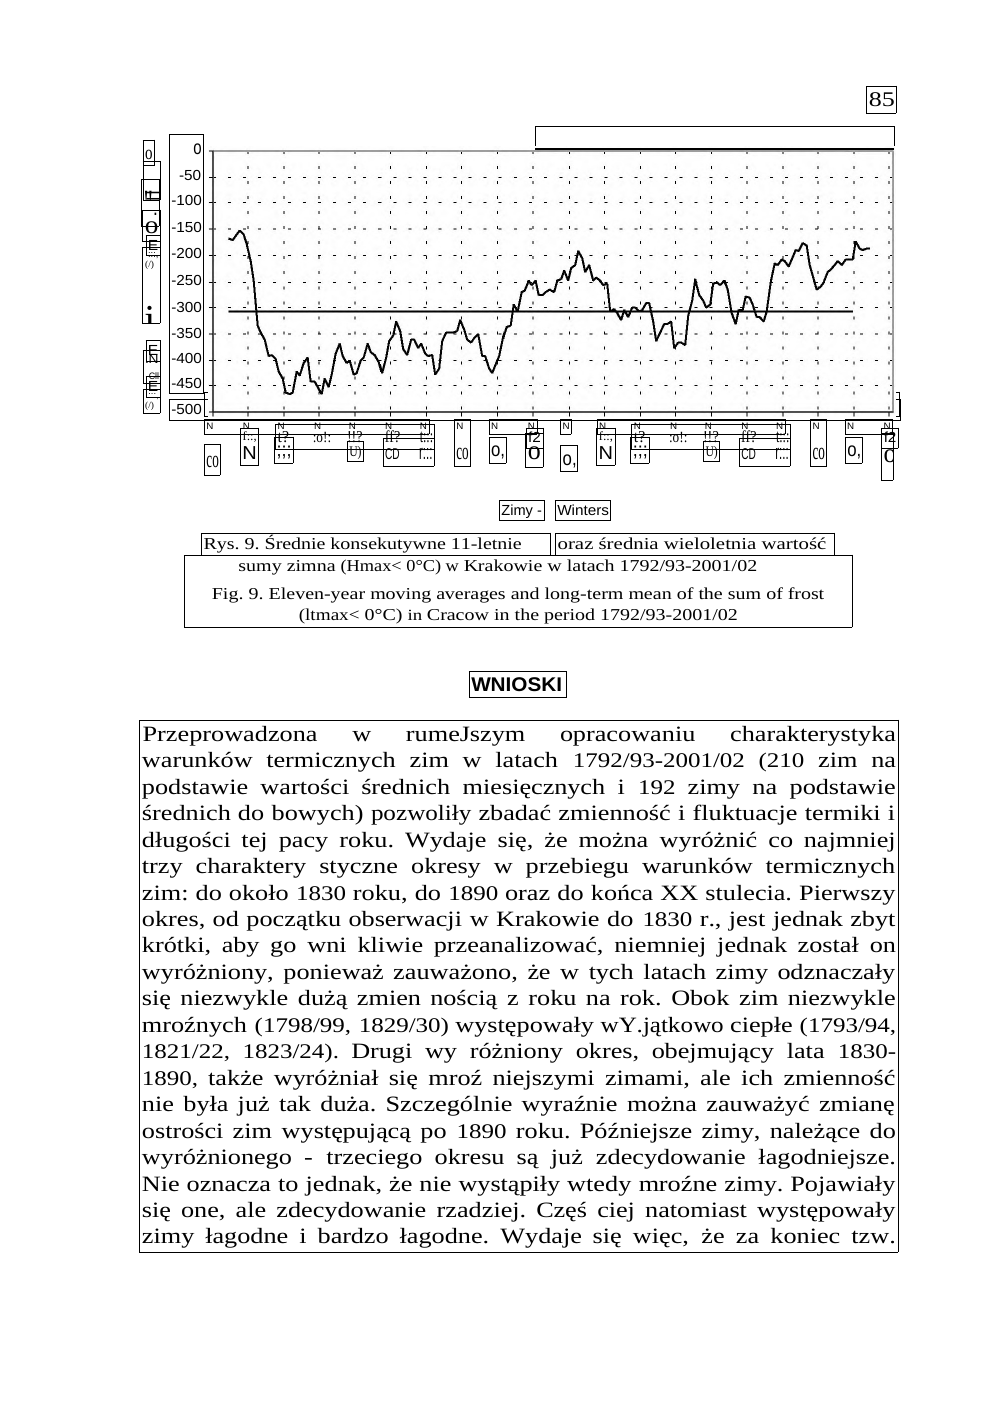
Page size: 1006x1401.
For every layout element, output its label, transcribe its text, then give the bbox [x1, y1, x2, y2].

text o [170, 136, 201, 158]
text Fig. 9. Eleven-year moving averages and long-term mean of the sum of frost (ltmax< 0°C) in Cracow in the period 1792/93-2001/02 [209, 584, 827, 624]
text N [562, 421, 571, 432]
text E [148, 237, 160, 247]
text co [456, 437, 470, 464]
text Cll [148, 370, 160, 376]
text CD r::: [385, 440, 434, 464]
text f2 [883, 429, 898, 446]
text .N [145, 351, 160, 366]
picture [208, 146, 896, 417]
text 85 [868, 87, 896, 111]
text -200 [171, 245, 203, 262]
text E [148, 378, 160, 389]
text ".g' [143, 180, 159, 210]
text o, [847, 438, 862, 461]
text ;;; [276, 438, 292, 461]
text Winters [557, 502, 610, 518]
text Rys. 9. Średnie konsekutywne 11-letnie [203, 534, 550, 553]
text -500 [171, 401, 900, 418]
text sumy zimna (Hmax< 0°C) w Krakowie w latach 1792/93-2001/02 [238, 556, 852, 575]
text o [528, 434, 542, 465]
text -50 [177, 167, 203, 183]
text Zimy - [501, 502, 544, 518]
text U) [705, 443, 719, 459]
text :::, [148, 249, 160, 259]
text N [598, 443, 614, 463]
text iI [144, 271, 160, 323]
text -150 [171, 218, 203, 235]
text t? :o!: !!? ff? t::: [633, 425, 790, 447]
text U) [349, 443, 363, 459]
text N [456, 421, 470, 432]
text f::, [242, 429, 258, 443]
text N N N N N N [599, 421, 785, 432]
text -450 [171, 374, 203, 391]
text WNIOSKI [471, 673, 566, 695]
text (/) [145, 401, 160, 411]
text N N [491, 421, 537, 432]
text ;;; [633, 438, 649, 461]
text -350 [171, 324, 203, 341]
text o, [491, 438, 506, 461]
text co [812, 437, 826, 464]
text o [145, 141, 154, 161]
text f2 [528, 429, 542, 433]
text -400 [171, 349, 203, 366]
text -100 [171, 192, 203, 208]
text t? :o!: !!? ff? t::: [277, 425, 434, 447]
text o, [562, 447, 577, 469]
text Przeprowadzona w rumeJszym opracowaniu charakterystyka warunków termicznych zim w latach 1792/93-2001/02 (210 zim na podstawie wartości średnich miesięcznych i 192 zimy na podstawie średnich do­ bowych) pozwoliły zbadać zmienność i fluktuacje termiki i długości tej pacy roku. Wydaje się, że można wyróżnić co najmniej trzy charaktery­ styczne okresy w przebiegu warunków termicznych zim: do około 1830 roku, do 1890 oraz do końca XX stulecia. Pierwszy okres, od początku obserwacji w Krakowie do 1830 r., jest jednak zbyt krótki, aby go wni­ kliwie przeanalizować, niemniej jednak został on wyróżniony, ponieważ zauważono, że w tych latach zimy odznaczały się niezwykle dużą zmien­ nością z roku na rok. Obok zim niezwykle mroźnych (1798/99, 1829/30) występowały wY.jątkowo ciepłe (1793/94, 1821/22, 1823/24). Drugi wy­ różniony okres, obejmujący lata 1830-1890, także wyróżniał się mroź­ niejszymi zimami, ale ich zmienność nie była już tak duża. Szczególnie wyraźnie można zauważyć zmianę ostrości zim występującą po 1890 roku. Późniejsze zimy, należące do wyróżnionego - trzeciego okresu są już zdecydowanie łagodniejsze. Nie oznacza to jednak, że nie wystąpiły wtedy mroźne zimy. Pojawiały się one, ale zdecydowanie rzadziej. Częś­ ciej natomiast występowały zimy łagodne i bardzo łagodne. Wydaje się więc, że za koniec tzw. małej epoki lodowej można przyjąć ostatnie lata [142, 721, 896, 1252]
text oraz średnia wieloletnia wartość [557, 534, 834, 553]
text CD r::: [741, 440, 790, 464]
text N N N N N N N [206, 421, 428, 432]
text N N [847, 421, 892, 432]
text co [206, 445, 220, 473]
text E [148, 342, 160, 350]
text N [242, 443, 258, 463]
text f::, [599, 429, 614, 443]
text oo [883, 434, 893, 480]
text -250 [171, 271, 203, 288]
text :::, [148, 390, 160, 401]
text N [812, 421, 826, 432]
text (/) [145, 259, 160, 269]
text =C: [145, 162, 160, 179]
text -300 [171, 299, 203, 316]
text o [144, 211, 160, 239]
